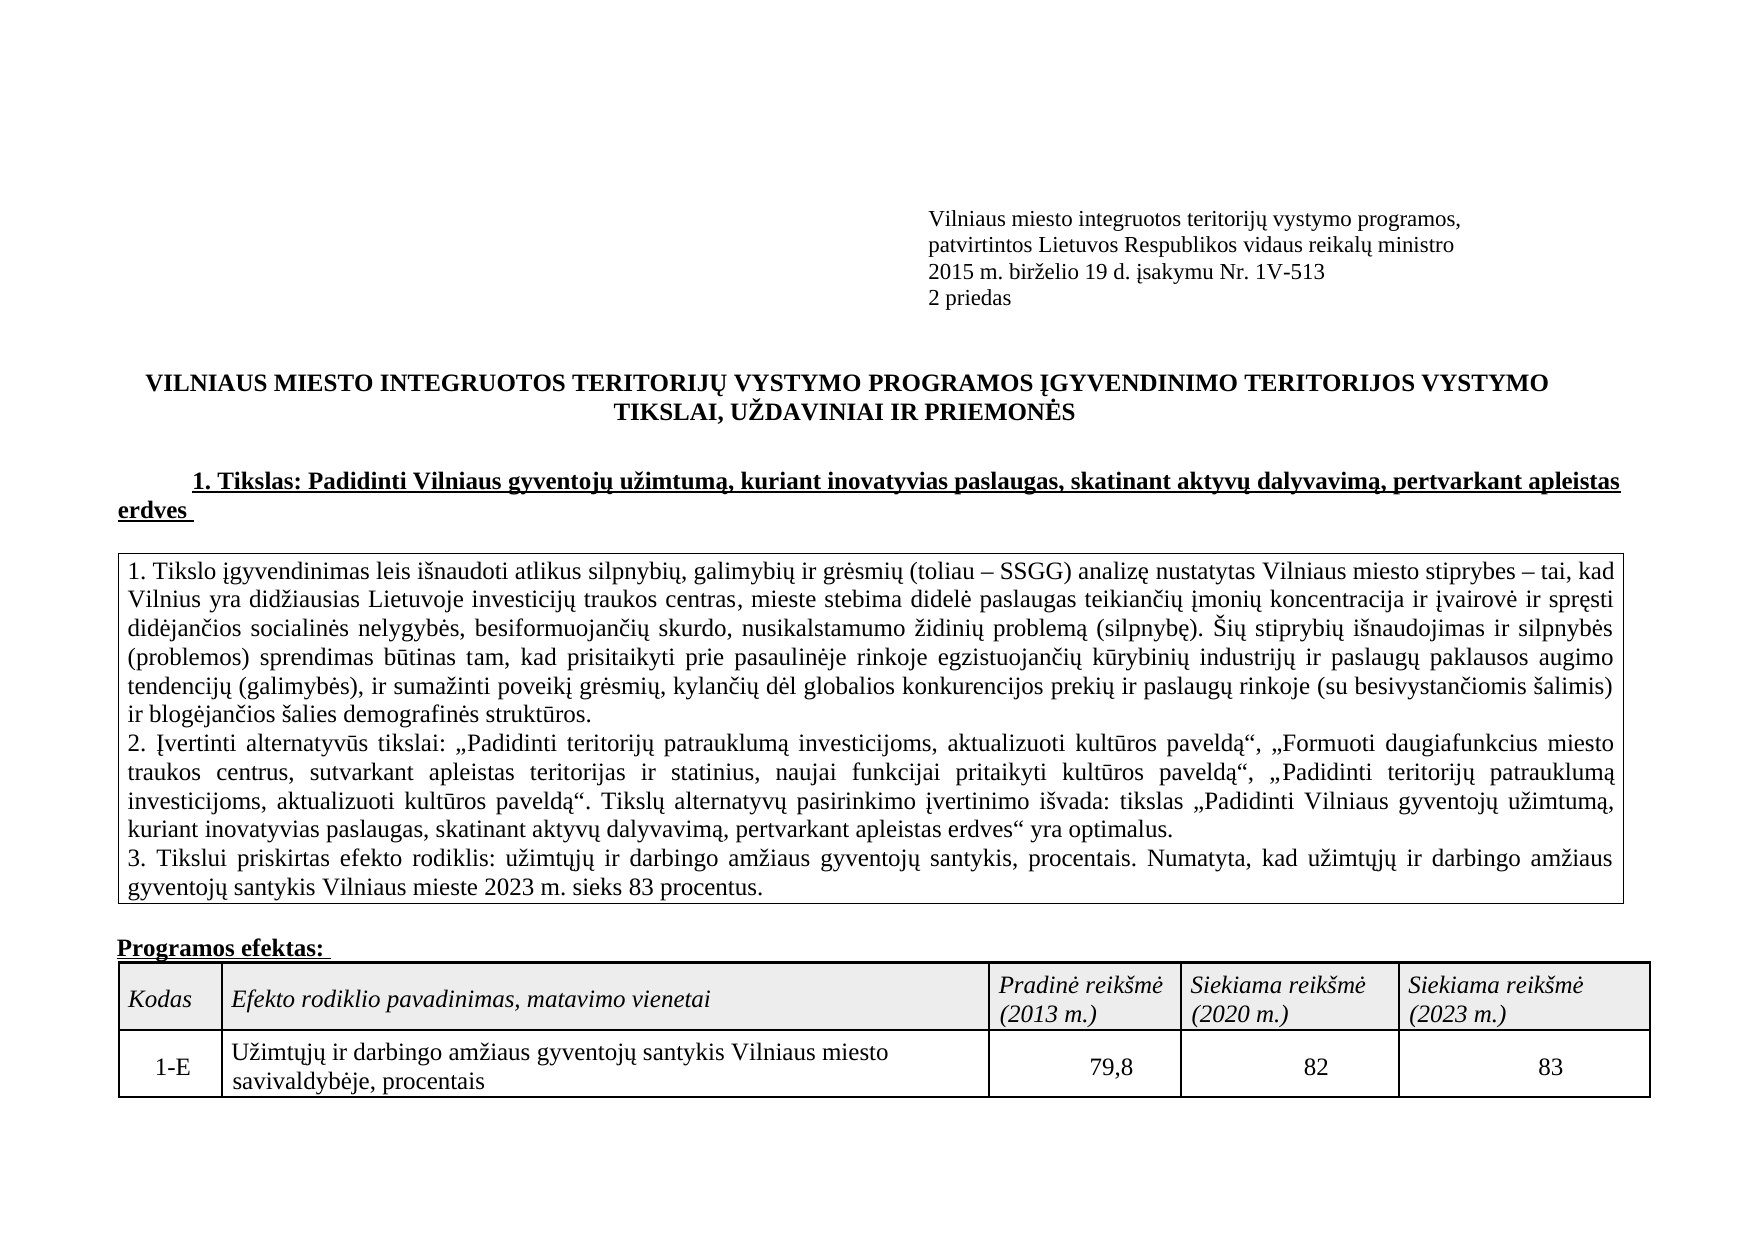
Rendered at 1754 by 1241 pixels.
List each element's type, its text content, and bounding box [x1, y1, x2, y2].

text 1. Tikslo įgyvendinimas leis išnaudoti atlikus silpnybių, galimybių ir grėsmių (toliau – SSGG) analizę nustatytas Vilniaus miesto stiprybes – tai, kad Vilnius yra didžiausias Lietuvoje investicijų traukos centras, mieste stebima didelė paslaugas teikiančių įmonių koncentracija ir įvairovė ir spręsti didėjančios socialinės nelygybės, besiformuojančių skurdo, nusikalstamumo židinių problemą (silpnybę). Šių stiprybių išnaudojimas ir silpnybės (problemos) sprendimas būtinas tam, kad prisitaikyti prie pasaulinėje rinkoje egzistuojančių kūrybinių industrijų ir paslaugų paklausos augimo tendencijų (galimybės), ir sumažinti poveikį grėsmių, kylančių dėl globalios konkurencijos prekių ir paslaugų rinkoje (su besivystančiomis šalimis) ir blogėjančios šalies demografinės struktūros. [119, 554, 1623, 725]
text 1. Tikslas: Padidinti Vilniaus gyventojų užimtumą, kuriant inovatyvias paslaugas, skatinant aktyvų dalyvavimą, pertvarkant apleistas erdves [118, 466, 1624, 524]
text 3. Tikslui priskirtas efekto rodiklis: užimtųjų ir darbingo amžiaus gyventojų santykis, procentais. Numatyta, kad užimtųjų ir darbingo amžiaus gyventojų santykis Vilniaus mieste 2023 m. sieks 83 procentus. [119, 840, 1623, 903]
table_cell 83 [1400, 1031, 1649, 1096]
table_cell 1-E [120, 1031, 221, 1096]
table_header Siekiama reikšmė (2020 m.) [1182, 964, 1398, 1029]
text 2015 m. birželio 19 d. įsakymu Nr. 1V-513 [928, 258, 1577, 284]
text patvirtintos Lietuvos Respublikos vidaus reikalų ministro [928, 232, 1577, 258]
text Programos efektas: [117, 933, 1624, 961]
table_header Kodas [120, 964, 221, 1029]
table_header Pradinė reikšmė (2013 m.) [990, 964, 1180, 1029]
table_cell 79,8 [990, 1031, 1180, 1096]
table_header Siekiama reikšmė (2023 m.) [1400, 964, 1649, 1029]
text 2. Įvertinti alternatyvūs tikslai: „Padidinti teritorijų patrauklumą investicijoms, aktualizuoti kultūros paveldą“, „Formuoti daugiafunkcius miesto traukos centrus, sutvarkant apleistas teritorijas ir statinius, naujai funkcijai pritaikyti kultūros paveldą“, „Padidinti teritorijų patrauklumą investicijoms, aktualizuoti kultūros paveldą“. Tikslų alternatyvų pasirinkimo įvertinimo išvada: tikslas „Padidinti Vilniaus gyventojų užimtumą, kuriant inovatyvias paslaugas, skatinant aktyvų dalyvavimą, pertvarkant apleistas erdves“ yra optimalus. [119, 725, 1623, 840]
table_header Efekto rodiklio pavadinimas, matavimo vienetai [223, 964, 988, 1029]
text Vilniaus miesto integruotos teritorijų vystymo programos, [928, 205, 1577, 232]
text 2 priedas [928, 284, 1577, 311]
text VILNIAUS MIESTO INTEGRUOTOS TERITORIJŲ VYSTYMO PROGRAMOS ĮGYVENDINIMO TERITORIJOS VYSTYMO TIKSLAI, UŽDAVINIAI IR PRIEMONĖS [118, 368, 1576, 426]
table_cell Užimtųjų ir darbingo amžiaus gyventojų santykis Vilniaus miesto savivaldybėje, procentais [223, 1031, 988, 1096]
table_cell 82 [1182, 1031, 1398, 1096]
